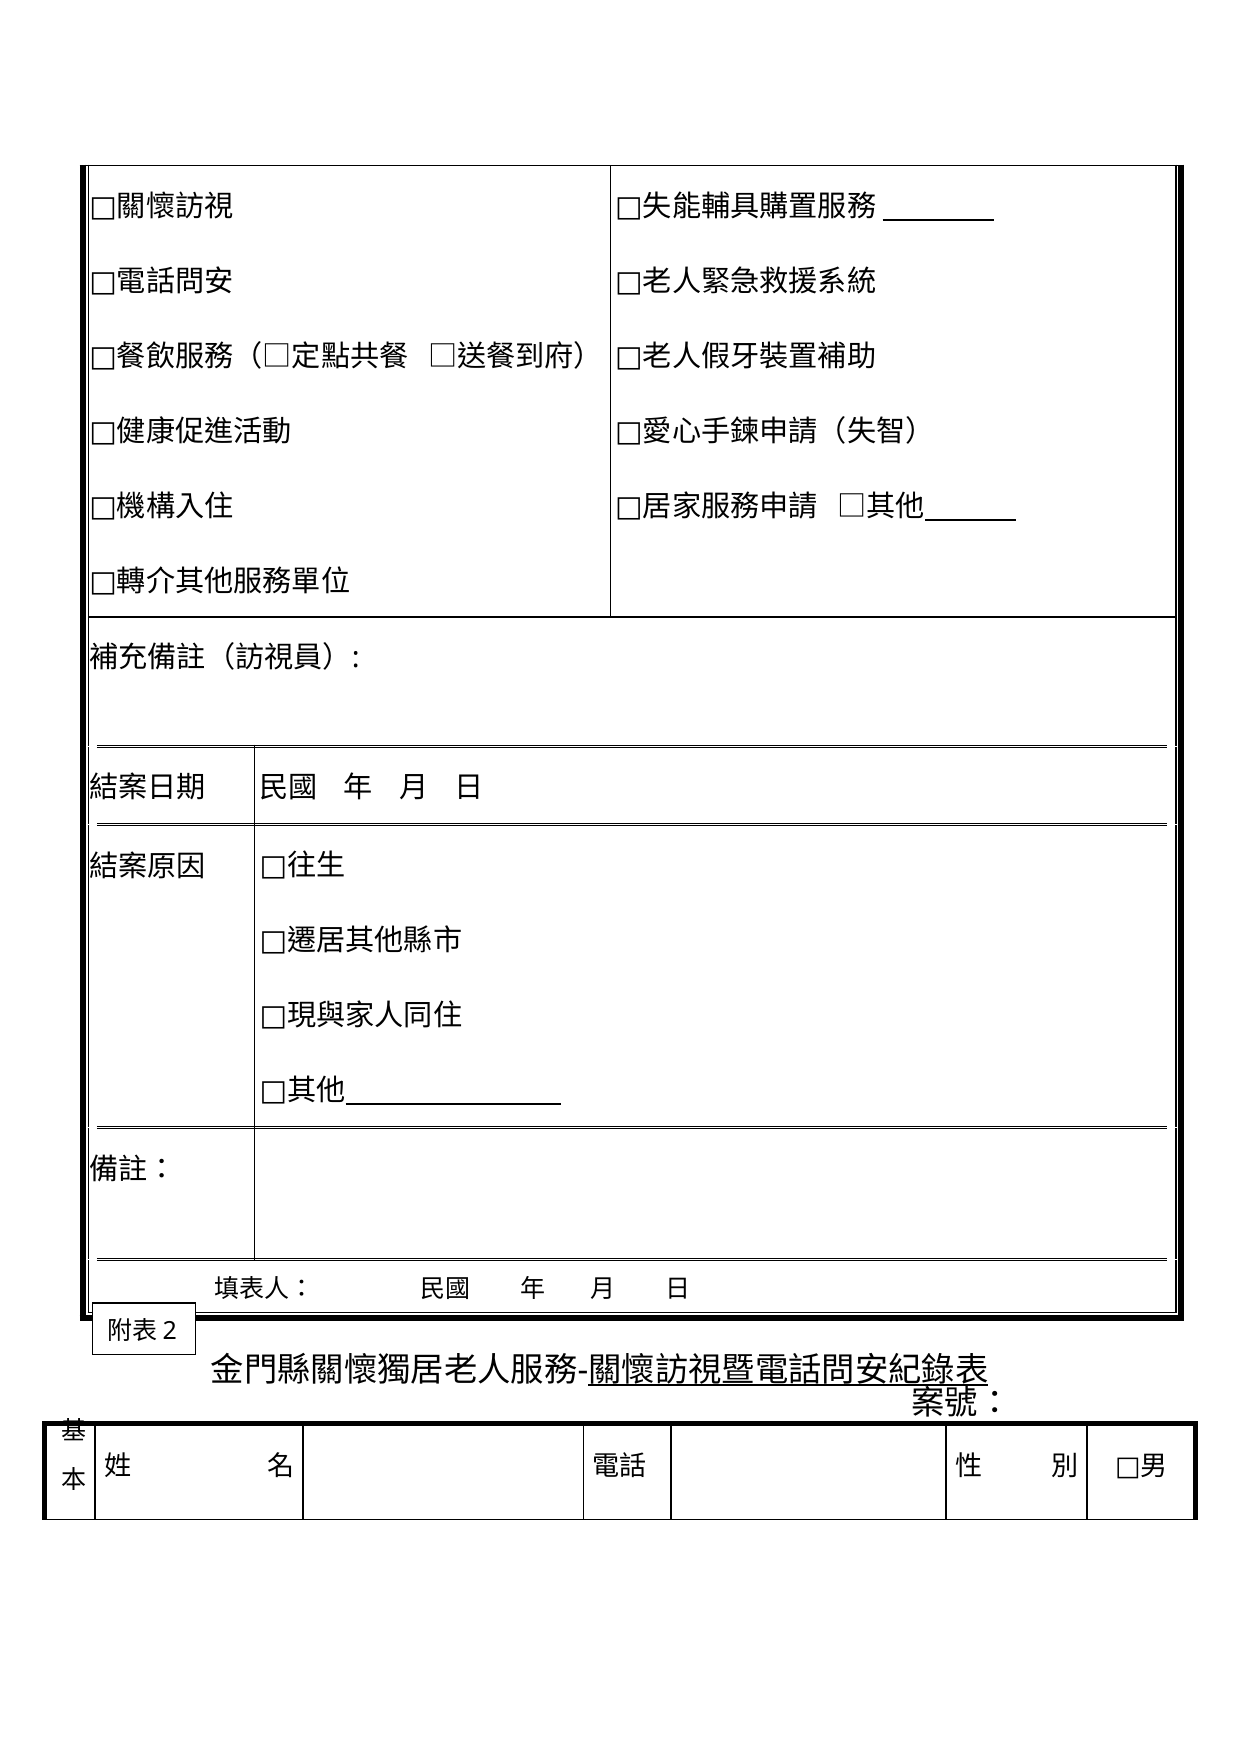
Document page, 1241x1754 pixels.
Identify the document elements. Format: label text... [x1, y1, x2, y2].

table_header [304, 1426, 583, 1518]
table_cell 結案日期 [89, 745, 254, 823]
table_header □男 □女 [1088, 1426, 1193, 1518]
text 金門縣關懷獨居老人服務-關懷訪視暨電話問安紀錄表 [964, 1354, 1011, 1388]
table_header [672, 1426, 945, 1518]
table_cell 備註： [89, 1126, 254, 1258]
table_header 姓名 [96, 1426, 302, 1518]
text 金門縣關懷獨居老人服務-關懷訪視暨電話問安紀錄表 [714, 1354, 812, 1384]
table_cell 填表人： 民國 年 月 日 [86, 1258, 1178, 1312]
text 金門縣關懷獨居老人服務-關懷訪視暨電話問安紀錄表 [827, 1354, 849, 1384]
table_cell 民國 年 月 日 [255, 745, 1176, 823]
table_cell [255, 1126, 1176, 1258]
table_cell □失能輔具購置服務 □老人緊急救援系統 □老人假牙裝置補助 □愛心手鍊申請（失智） □居家服務申請 □其他 [611, 166, 1175, 616]
text 金門縣關懷獨居老人服務-關懷訪視暨電話問安紀錄表 [669, 1354, 698, 1384]
text 金門縣關懷獨居老人服務-關懷訪視暨電話問安紀錄表 [846, 1354, 943, 1384]
table_cell □往生 □遷居其他縣市 □現與家人同住 □其他 [255, 823, 1176, 1126]
text 金門縣關懷獨居老人服務-關懷訪視暨電話問安紀錄表 [941, 1354, 970, 1384]
table_header 基 本 [47, 1426, 94, 1518]
text 金門縣關懷獨居老人服務-關懷訪視暨電話問安紀錄表 [187, 1354, 926, 1388]
table_cell □關懷訪視 □電話問安 □餐飲服務（□定點共餐 □送餐到府） □健康促進活動 □機構入住 □轉介其他服務單位 [89, 166, 610, 616]
table_cell 補充備註（訪視員）: [89, 618, 1175, 744]
text 附表2 [107, 1310, 181, 1347]
table_header 電話 [584, 1426, 670, 1518]
text 金門縣關懷獨居老人服務-關懷訪視暨電話問安紀錄表 [593, 1354, 616, 1384]
text 案號： [187, 1388, 1011, 1421]
table_cell 結案原因 [89, 823, 254, 1126]
text 金門縣關懷獨居老人服務-關懷訪視暨電話問安紀錄表 [629, 1354, 677, 1384]
table_header 性別 [947, 1426, 1086, 1518]
